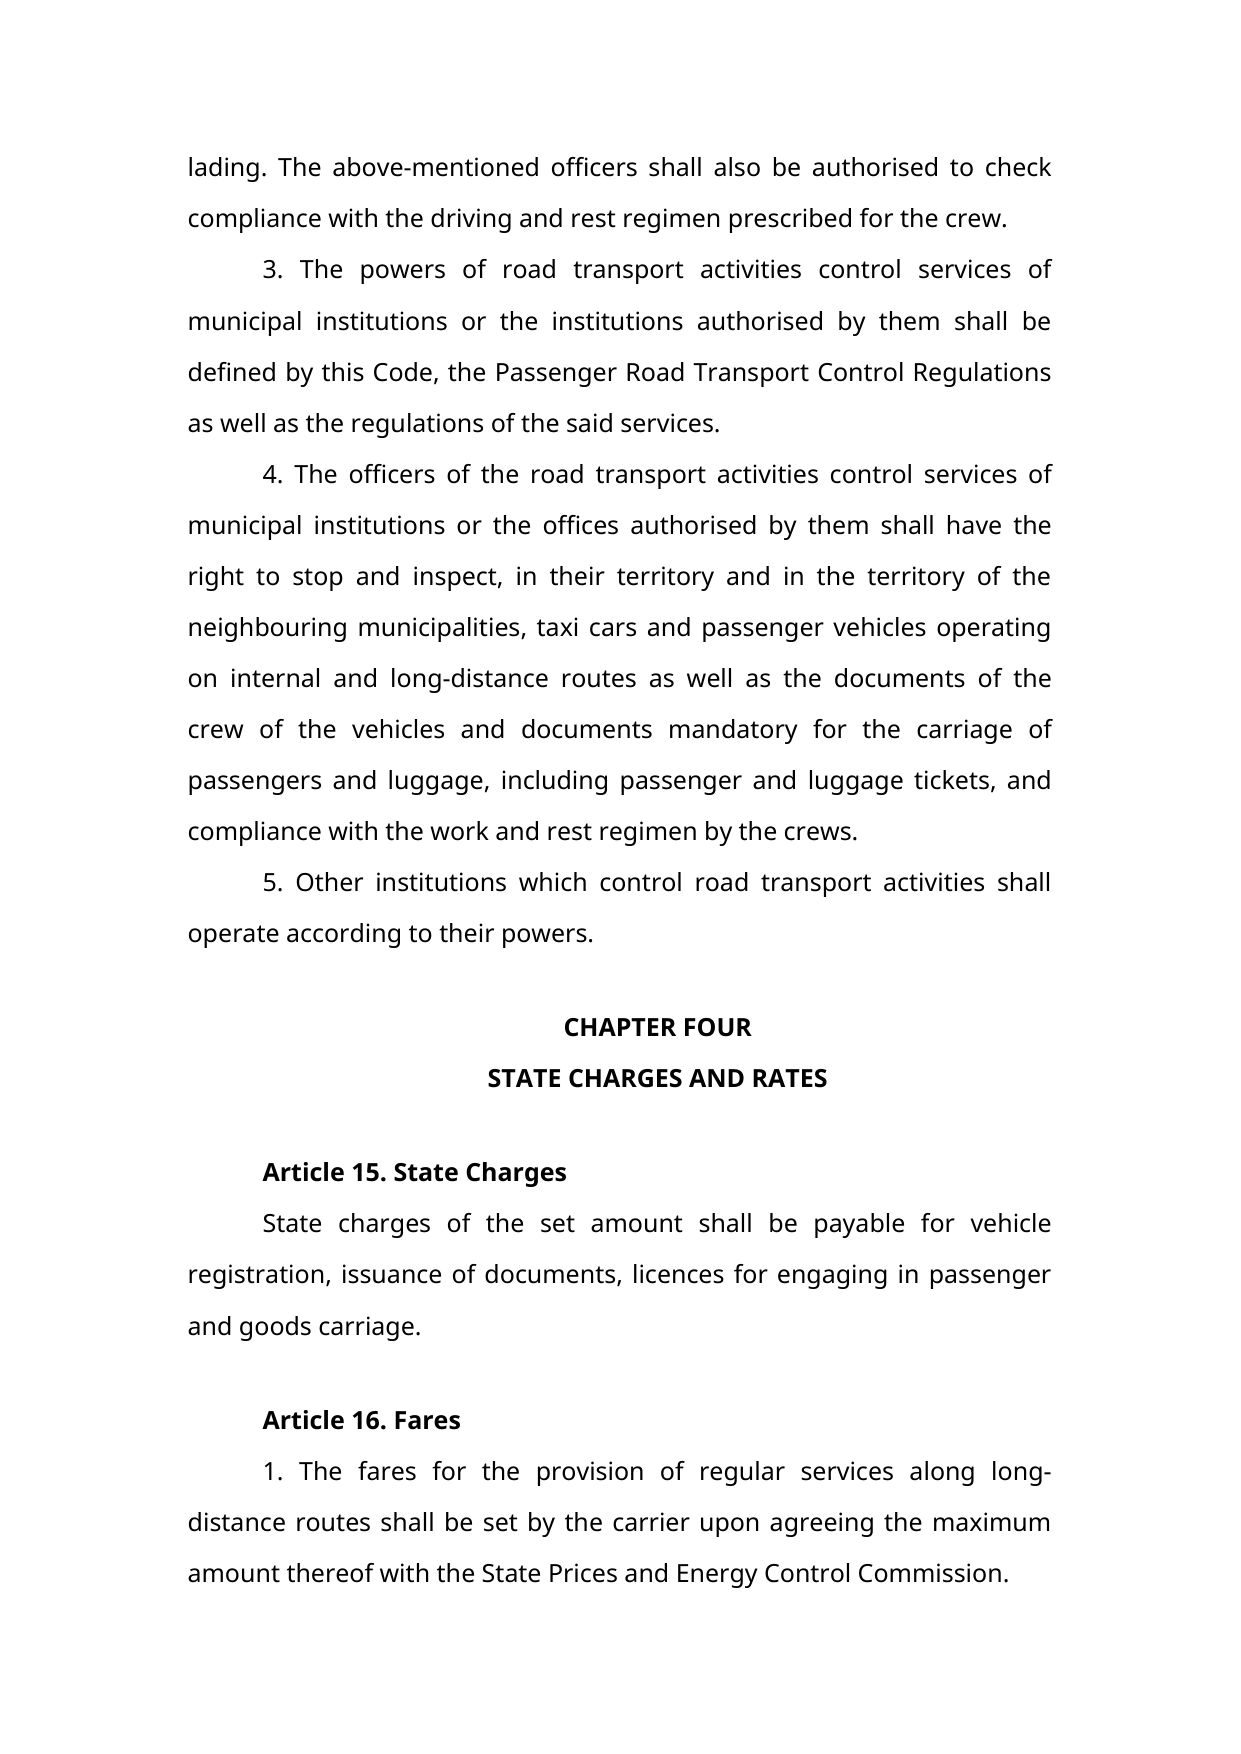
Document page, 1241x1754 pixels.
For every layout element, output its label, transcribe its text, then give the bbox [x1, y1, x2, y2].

text Article 16. Fares [187, 1402, 1053, 1436]
text 3. The powers of road transport activities control services of municipal institutions or the institutions authorised by them shall be defined by this Code, the Passenger Road Transport Control Regulations as well as the regulations of the said services. [187, 252, 1053, 439]
text State charges of the set amount shall be payable for vehicle registration, issuance of documents, licences for engaging in passenger and goods carriage. [187, 1206, 1053, 1342]
text CHAPTER FOUR [187, 1010, 1053, 1044]
text Article 15. State Charges [187, 1155, 1053, 1189]
text STATE CHARGES AND RATES [187, 1061, 1053, 1095]
text 1. The fares for the provision of regular services along long-distance routes shall be set by the carrier upon agreeing the maximum amount thereof with the State Prices and Energy Control Commission. [187, 1453, 1053, 1589]
text 4. The officers of the road transport activities control services of municipal institutions or the offices authorised by them shall have the right to stop and inspect, in their territory and in the territory of the neighbouring municipalities, taxi cars and passenger vehicles operating on internal and long-distance routes as well as the documents of the crew of the vehicles and documents mandatory for the carriage of passengers and luggage, including passenger and luggage tickets, and compliance with the work and rest regimen by the crews. [187, 456, 1053, 848]
text 5. Other institutions which control road transport activities shall operate according to their powers. [187, 864, 1053, 950]
text lading. The above-mentioned officers shall also be authorised to check compliance with the driving and rest regimen prescribed for the crew. [187, 150, 1053, 235]
